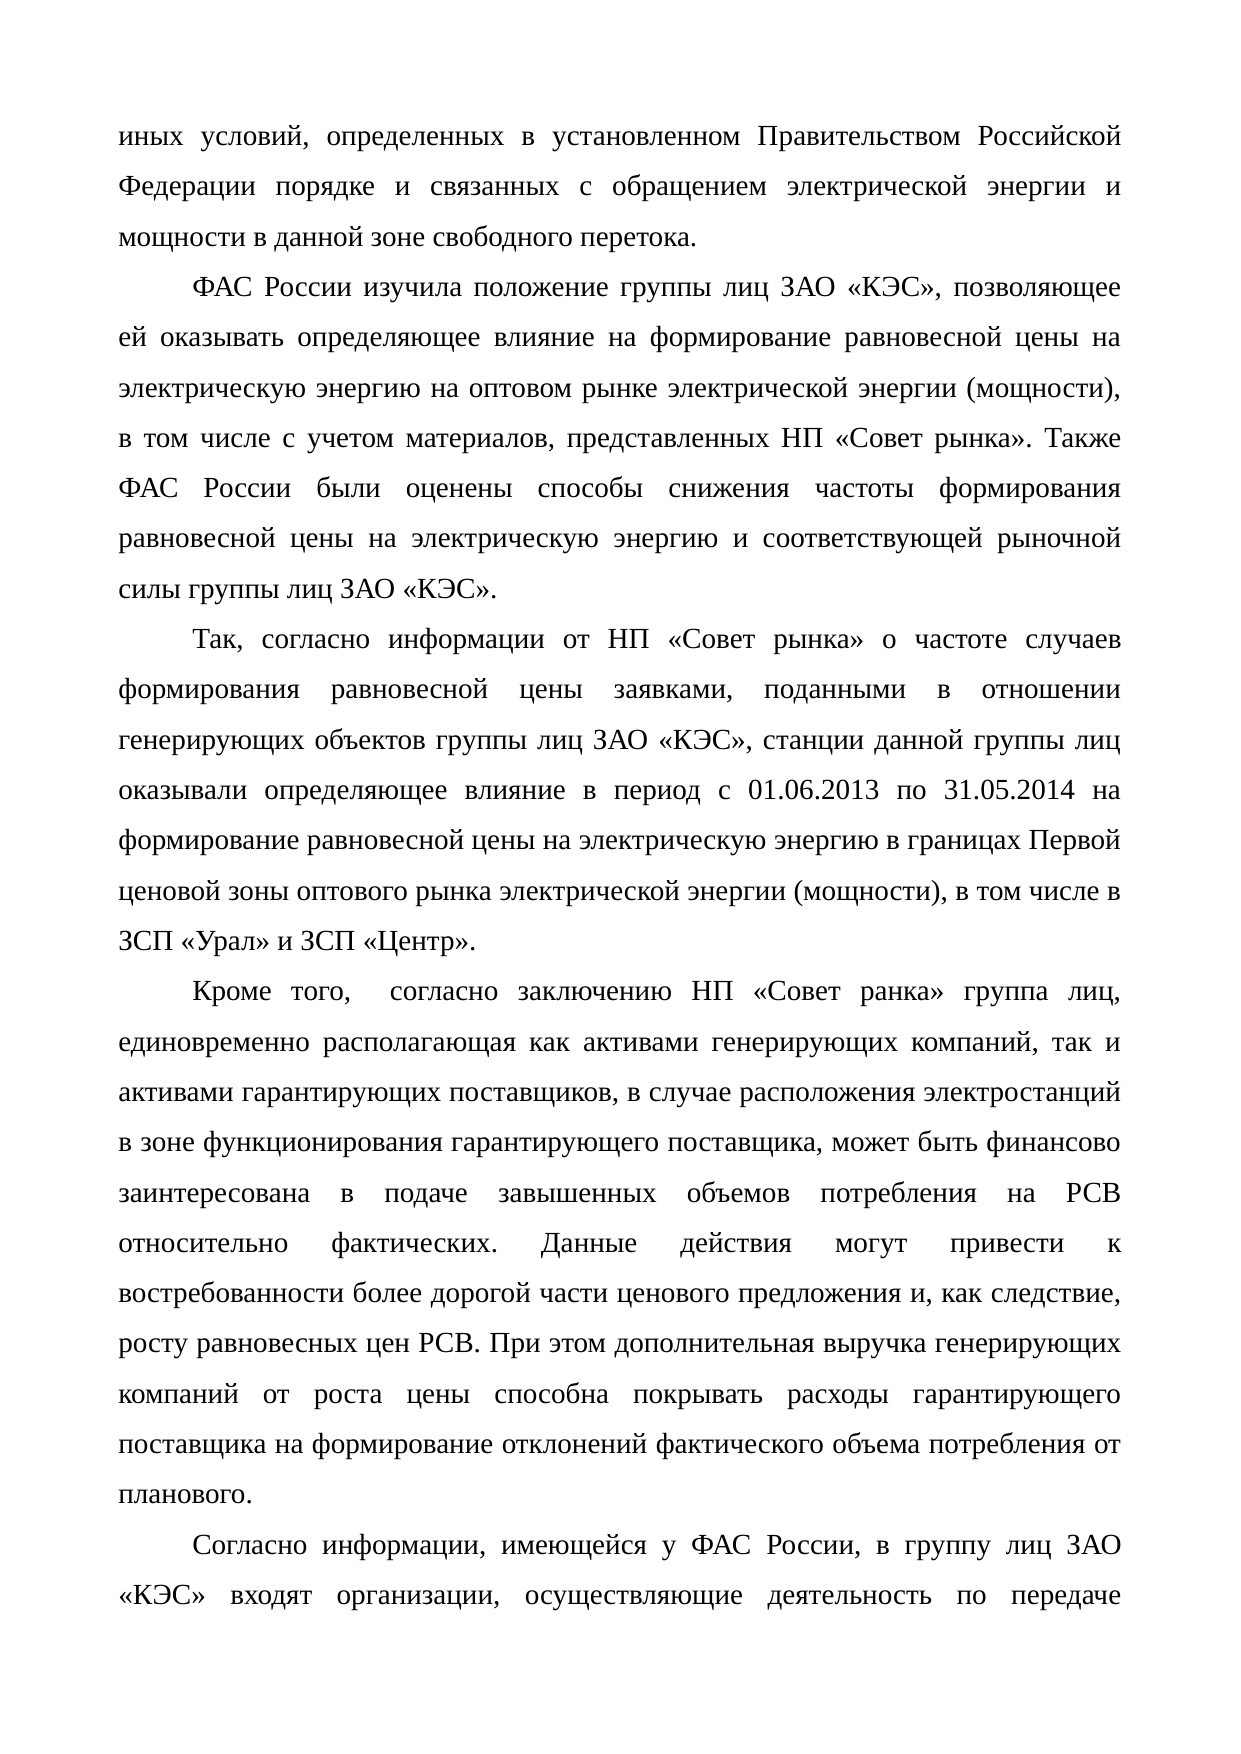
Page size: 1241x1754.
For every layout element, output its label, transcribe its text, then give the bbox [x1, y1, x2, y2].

text Кроме того, согласно заключению НП «Совет ранка» группа лиц, единовременно располагающая как активами генерирующих компаний, так и активами гарантирующих поставщиков, в случае расположения электростанций в зоне функционирования гарантирующего поставщика, может быть финансово заинтересована в подаче завышенных объемов потребления на РСВ относительно фактических. Данные действия могут привести к востребованности более дорогой части ценового предложения и, как следствие, росту равновесных цен РСВ. При этом дополнительная выручка генерирующих компаний от роста цены способна покрывать расходы гарантирующего поставщика на формирование отклонений фактического объема потребления от планового. [118, 973, 1122, 1510]
text ФАС России изучила положение группы лиц ЗАО «КЭС», позволяющее ей оказывать определяющее влияние на формирование равновесной цены на электрическую энергию на оптовом рынке электрической энергии (мощности), в том числе с учетом материалов, представленных НП «Совет рынка». Также ФАС России были оценены способы снижения частоты формирования равновесной цены на электрическую энергию и соответствующей рыночной силы группы лиц ЗАО «КЭС». [118, 269, 1122, 604]
text Согласно информации, имеющейся у ФАС России, в группу лиц ЗАО «КЭС» входят организации, осуществляющие деятельность по передаче [118, 1527, 1122, 1611]
text иных условий, определенных в установленном Правительством Российской Федерации порядке и связанных с обращением электрической энергии и мощности в данной зоне свободного перетока. [118, 118, 1122, 252]
text Так, согласно информации от НП «Совет рынка» о частоте случаев формирования равновесной цены заявками, поданными в отношении генерирующих объектов группы лиц ЗАО «КЭС», станции данной группы лиц оказывали определяющее влияние в период с 01.06.2013 по 31.05.2014 на формирование равновесной цены на электрическую энергию в границах Первой ценовой зоны оптового рынка электрической энергии (мощности), в том числе в ЗСП «Урал» и ЗСП «Центр». [118, 621, 1122, 957]
